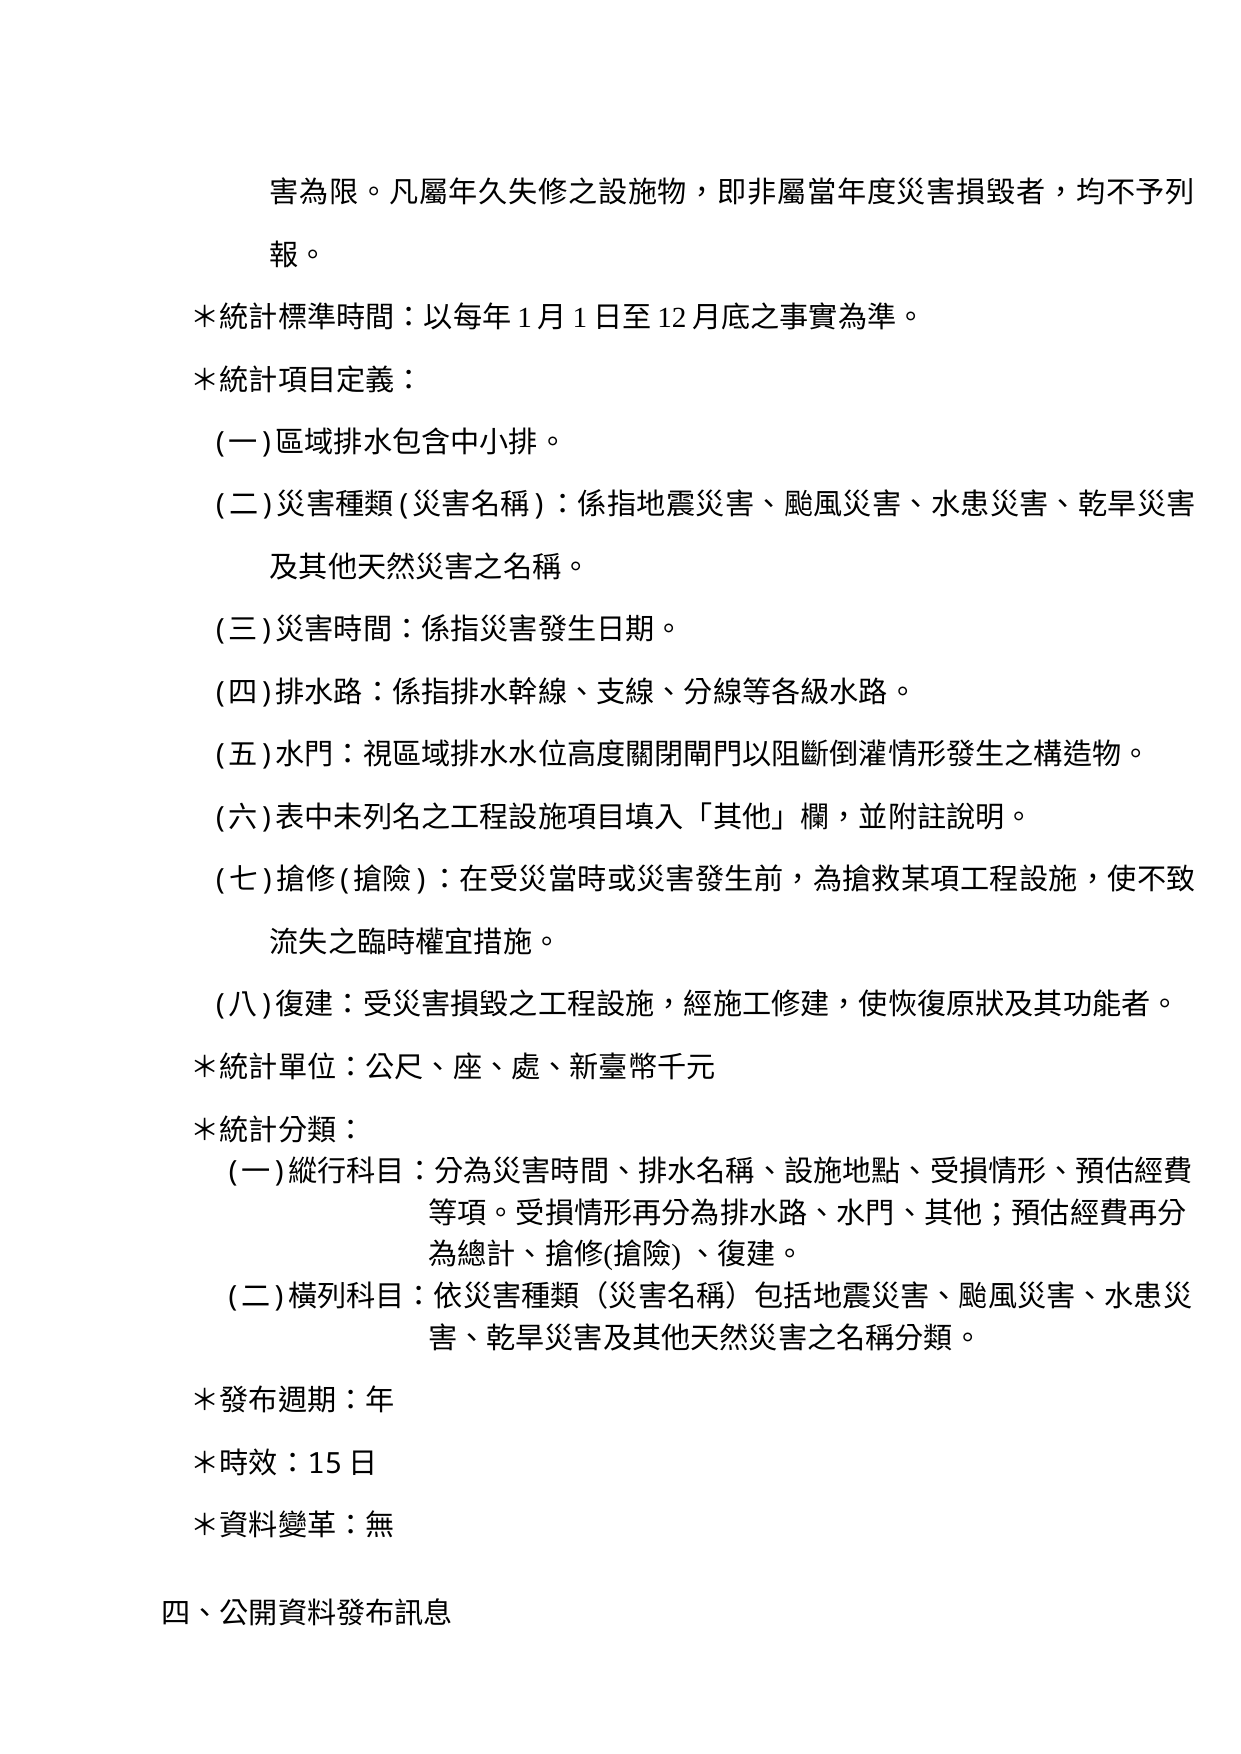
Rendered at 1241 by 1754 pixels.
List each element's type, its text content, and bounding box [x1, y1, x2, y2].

table_header 害為限。凡屬年久失修之設施物，即非屬當年度災害損毀者，均不予列報。 ＊統計標準時間：以每年1月1日至12月底之事實為準。 ＊統計項目定義： (一)區域排水包含中小排。 (二)災害種類(災害名稱)：係指地震災害、颱風災害、水患災害、乾旱災害及其他天然災害之名稱。 (三)災害時間：係指災害發生日期。 (四)排水路：係指排水幹線、支線、分線等各級水路。 (五)水門：視區域排水水位高度關閉閘門以阻斷倒灌情形發生之構造物。 (六)表中未列名之工程設施項目填入「其他」欄，並附註說明。 (七)搶修(搶險)：在受災當時或災害發生前，為搶救某項工程設施，使不致流失之臨時權宜措施。 (八)復建：受災害損毀之工程設施，經施工修建，使恢復原狀及其功能者。 ＊統計單位：公尺、座、處、新臺幣千元 ＊統計分類： (一)縱行科目：分為災害時間、排水名稱、設施地點、受損情形、預估經費等項。受損情形再分為排水路、水門、其他；預估經費再分為總計、搶修(搶險) 、復建。 (二)橫列科目：依災害種類（災害名稱）包括地震災害、颱風災害、水患災害、乾旱災害及其他天然災害之名稱分類。 ＊發布週期：年 ＊時效：15日 ＊資料變革：無 四、公開資料發布訊息 [150, 148, 1209, 1631]
